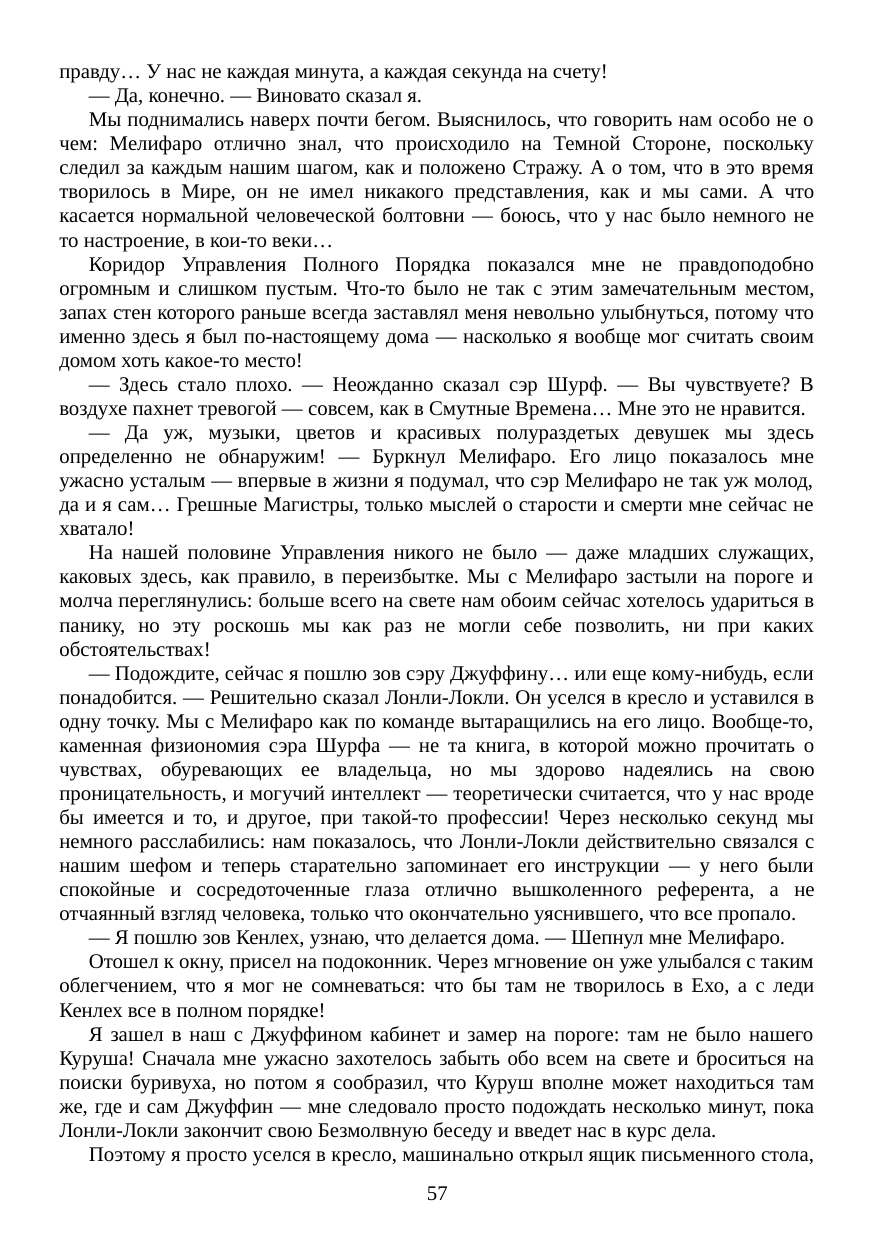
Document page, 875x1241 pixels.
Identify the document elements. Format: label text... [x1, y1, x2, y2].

text — Я пошлю зов Кенлех, узнаю, что делается дома. — Шепнул мне Мелифаро. [59, 925, 815, 949]
text Мы поднимались наверх почти бегом. Выяснилось, что говорить нам особо не о чем: Мелифаро отлично знал, что происходило на Темной Стороне, поскольку следил за каждым нашим шагом, как и положено Стражу. А о том, что в это время творилось в Мире, он не имел никакого представления, как и мы сами. А что касается нормальной человеческой болтовни — боюсь, что у нас было немного не то настроение, в кои-то веки… [59, 107, 815, 252]
text правду… У нас не каждая минута, а каждая секунда на счету! [59, 59, 815, 83]
text Отошел к окну, присел на подоконник. Через мгновение он уже улыбался с таким облегчением, что я мог не сомневаться: что бы там не творилось в Ехо, а с леди Кенлех все в полном порядке! [59, 949, 815, 1022]
text — Здесь стало плохо. — Неожданно сказал сэр Шурф. — Вы чувствуете? В воздухе пахнет тревогой — совсем, как в Смутные Времена… Мне это не нравится. [59, 372, 815, 420]
text На нашей половине Управления никого не было — даже младших служащих, каковых здесь, как правило, в переизбытке. Мы с Мелифаро застыли на пороге и молча переглянулись: больше всего на свете нам обоим сейчас хотелось удариться в панику, но эту роскошь мы как раз не могли себе позволить, ни при каких обстоятельствах! [59, 540, 815, 661]
text Коридор Управления Полного Порядка показался мне не правдоподобно огромным и слишком пустым. Что-то было не так с этим замечательным местом, запах стен которого раньше всегда заставлял меня невольно улыбнуться, потому что именно здесь я был по-настоящему дома — насколько я вообще мог считать своим домом хоть какое-то место! [59, 252, 815, 372]
text Я зашел в наш с Джуффином кабинет и замер на пороге: там не было нашего Куруша! Сначала мне ужасно захотелось забыть обо всем на свете и броситься на поиски буривуха, но потом я сообразил, что Куруш вполне может находиться там же, где и сам Джуффин — мне следовало просто подождать несколько минут, пока Лонли-Локли закончит свою Безмолвную беседу и введет нас в курс дела. [59, 1022, 815, 1142]
text Поэтому я просто уселся в кресло, машинально открыл ящик письменного стола, [59, 1142, 815, 1166]
text — Да, конечно. — Виновато сказал я. [59, 83, 815, 107]
text — Подождите, сейчас я пошлю зов сэру Джуффину… или еще кому-нибудь, если понадобится. — Решительно сказал Лонли-Локли. Он уселся в кресло и уставился в одну точку. Мы с Мелифаро как по команде вытаращились на его лицо. Вообще-то, каменная физиономия сэра Шурфа — не та книга, в которой можно прочитать о чувствах, обуревающих ее владельца, но мы здорово надеялись на свою проницательность, и могучий интеллект — теоретически считается, что у нас вроде бы имеется и то, и другое, при такой-то профессии! Через несколько секунд мы немного расслабились: нам показалось, что Лонли-Локли действительно связался с нашим шефом и теперь старательно запоминает его инструкции — у него были спокойные и сосредоточенные глаза отлично вышколенного референта, а не отчаянный взгляд человека, только что окончательно уяснившего, что все пропало. [59, 661, 815, 925]
text — Да уж, музыки, цветов и красивых полураздетых девушек мы здесь определенно не обнаружим! — Буркнул Мелифаро. Его лицо показалось мне ужасно усталым — впервые в жизни я подумал, что сэр Мелифаро не так уж молод, да и я сам… Грешные Магистры, только мыслей о старости и смерти мне сейчас не хватало! [59, 420, 815, 540]
